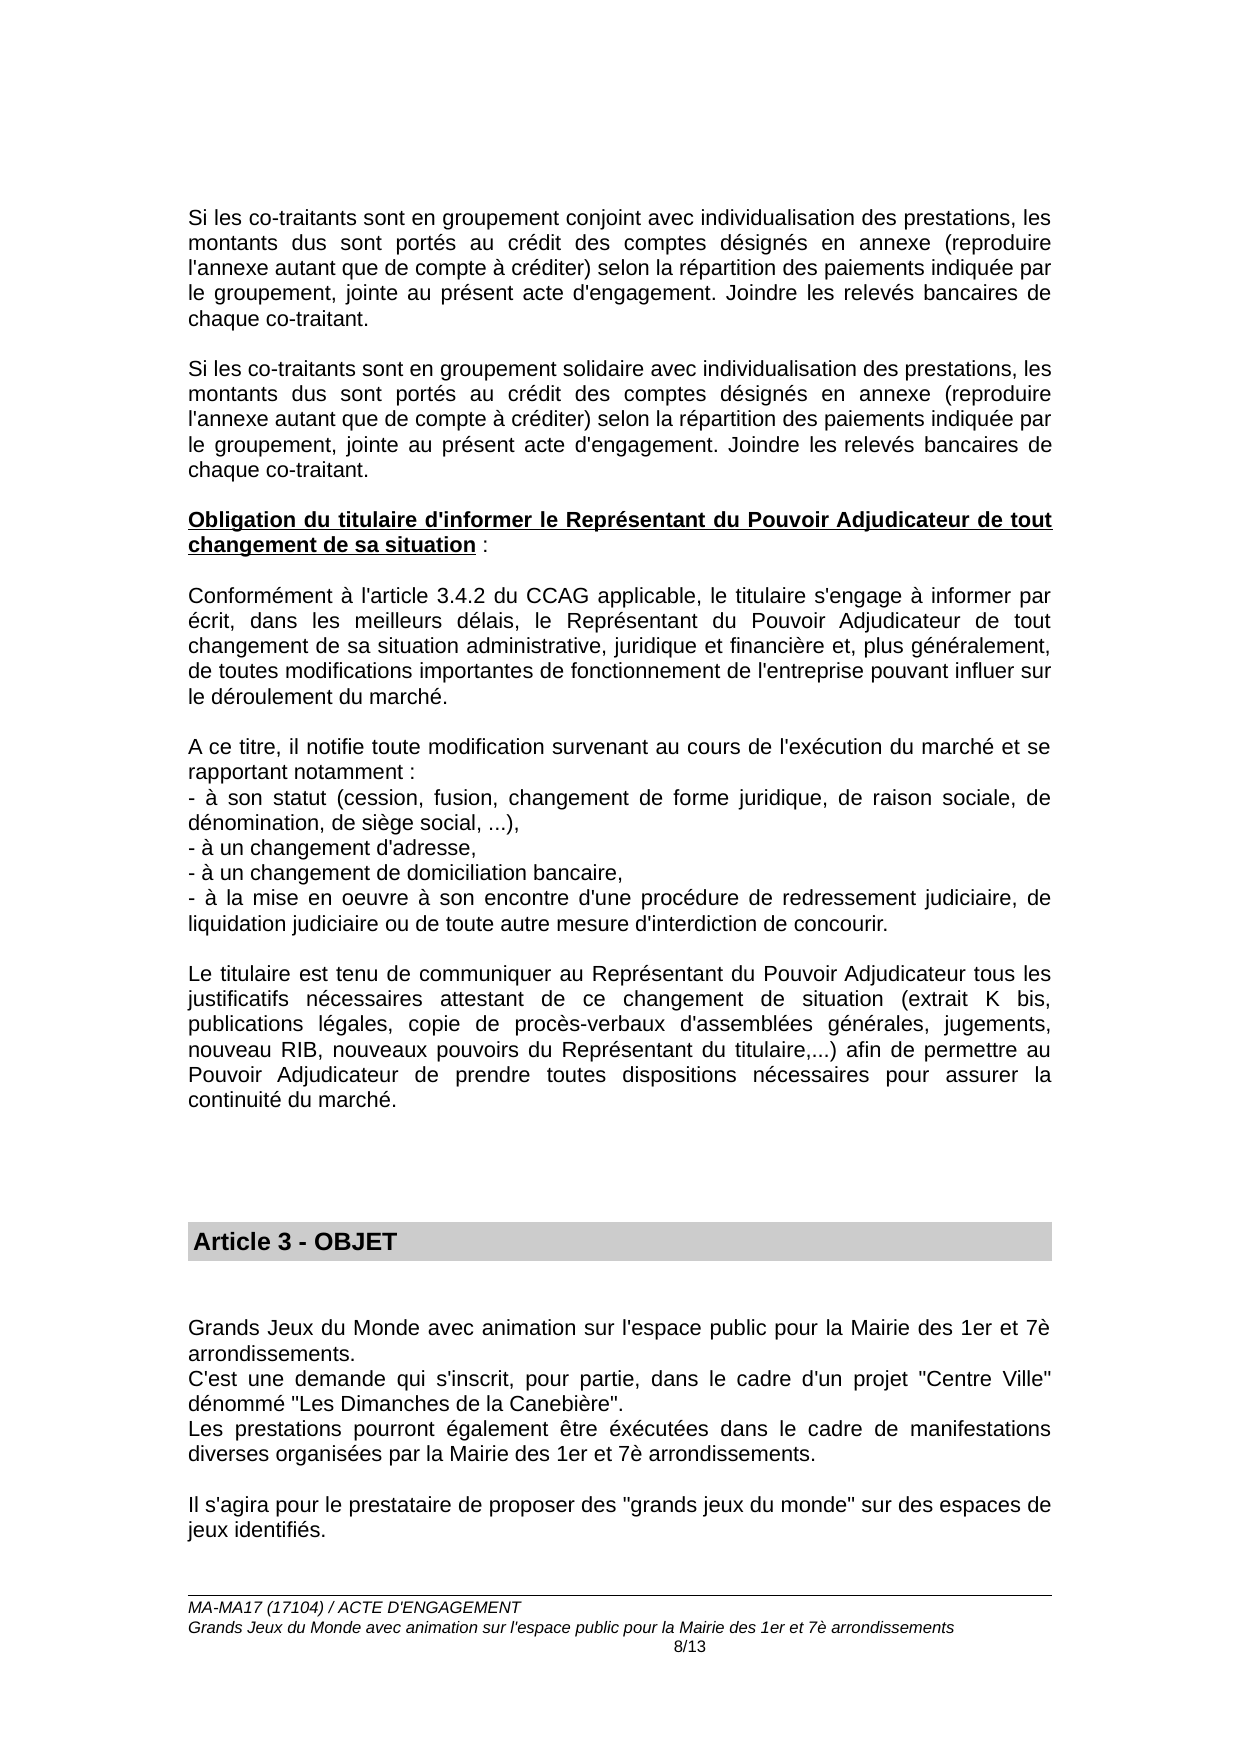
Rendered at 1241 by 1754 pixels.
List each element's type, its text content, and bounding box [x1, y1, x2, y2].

subtitle OBJET [190, 1224, 1050, 1258]
text Les prestations pourront également être éxécutées dans le cadre de manifestations diverses organisées par la Mairie des 1er et 7è arrondissements. [188, 1416, 1052, 1466]
text - à un changement d'adresse, [188, 835, 1052, 860]
text Obligation du titulaire d'informer le Représentant du Pouvoir Adjudicateur de tout [188, 507, 1052, 529]
text C'est une demande qui s'inscrit, pour partie, dans le cadre d'un projet "Centre Ville" dénommé "Les Dimanches de la Canebière". [188, 1366, 1052, 1416]
text Si les co-traitants sont en groupement solidaire avec individualisation des prestations, les montants dus sont portés au crédit des comptes désignés en annexe (reproduire l'annexe autant que de compte à créditer) selon la répartition des paiements indiquée par le groupement, jointe au présent acte d'engagement. Joindre les relevés bancaires de chaque co-traitant. [188, 356, 1052, 482]
text Le titulaire est tenu de communiquer au Représentant du Pouvoir Adjudicateur tous les justificatifs nécessaires attestant de ce changement de situation (extrait K bis, publications légales, copie de procès-verbaux d'assemblées générales, jugements, nouveau RIB, nouveaux pouvoirs du Représentant du titulaire,...) afin de permettre au Pouvoir Adjudicateur de prendre toutes dispositions nécessaires pour assurer la continuité du marché. [188, 961, 1052, 1112]
text Si les co-traitants sont en groupement conjoint avec individualisation des prestations, les montants dus sont portés au crédit des comptes désignés en annexe (reproduire l'annexe autant que de compte à créditer) selon la répartition des paiements indiquée par le groupement, jointe au présent acte d'engagement. Joindre les relevés bancaires de chaque co-traitant. [188, 204, 1052, 331]
text A ce titre, il notifie toute modification survenant au cours de l'exécution du marché et se rapportant notamment : [188, 734, 1052, 784]
text - à un changement de domiciliation bancaire, [188, 860, 1052, 885]
text - à la mise en oeuvre à son encontre d'une procédure de redressement judiciaire, de liquidation judiciaire ou de toute autre mesure d'interdiction de concourir. [188, 885, 1052, 936]
text Il s'agira pour le prestataire de proposer des "grands jeux du monde" sur des espaces de jeux identifiés. [188, 1492, 1052, 1542]
text changement de sa situation : [188, 530, 1052, 557]
text - à son statut (cession, fusion, changement de forme juridique, de raison sociale, de dénomination, de siège social, ...), [188, 784, 1052, 835]
text Grands Jeux du Monde avec animation sur l'espace public pour la Mairie des 1er et 7è arrondissements. [188, 1315, 1052, 1366]
text Conformément à l'article 3.4.2 du CCAG applicable, le titulaire s'engage à informer par écrit, dans les meilleurs délais, le Représentant du Pouvoir Adjudicateur de tout changement de sa situation administrative, juridique et financière et, plus généralement, de toutes modifications importantes de fonctionnement de l'entreprise pouvant influer sur le déroulement du marché. [188, 583, 1052, 709]
